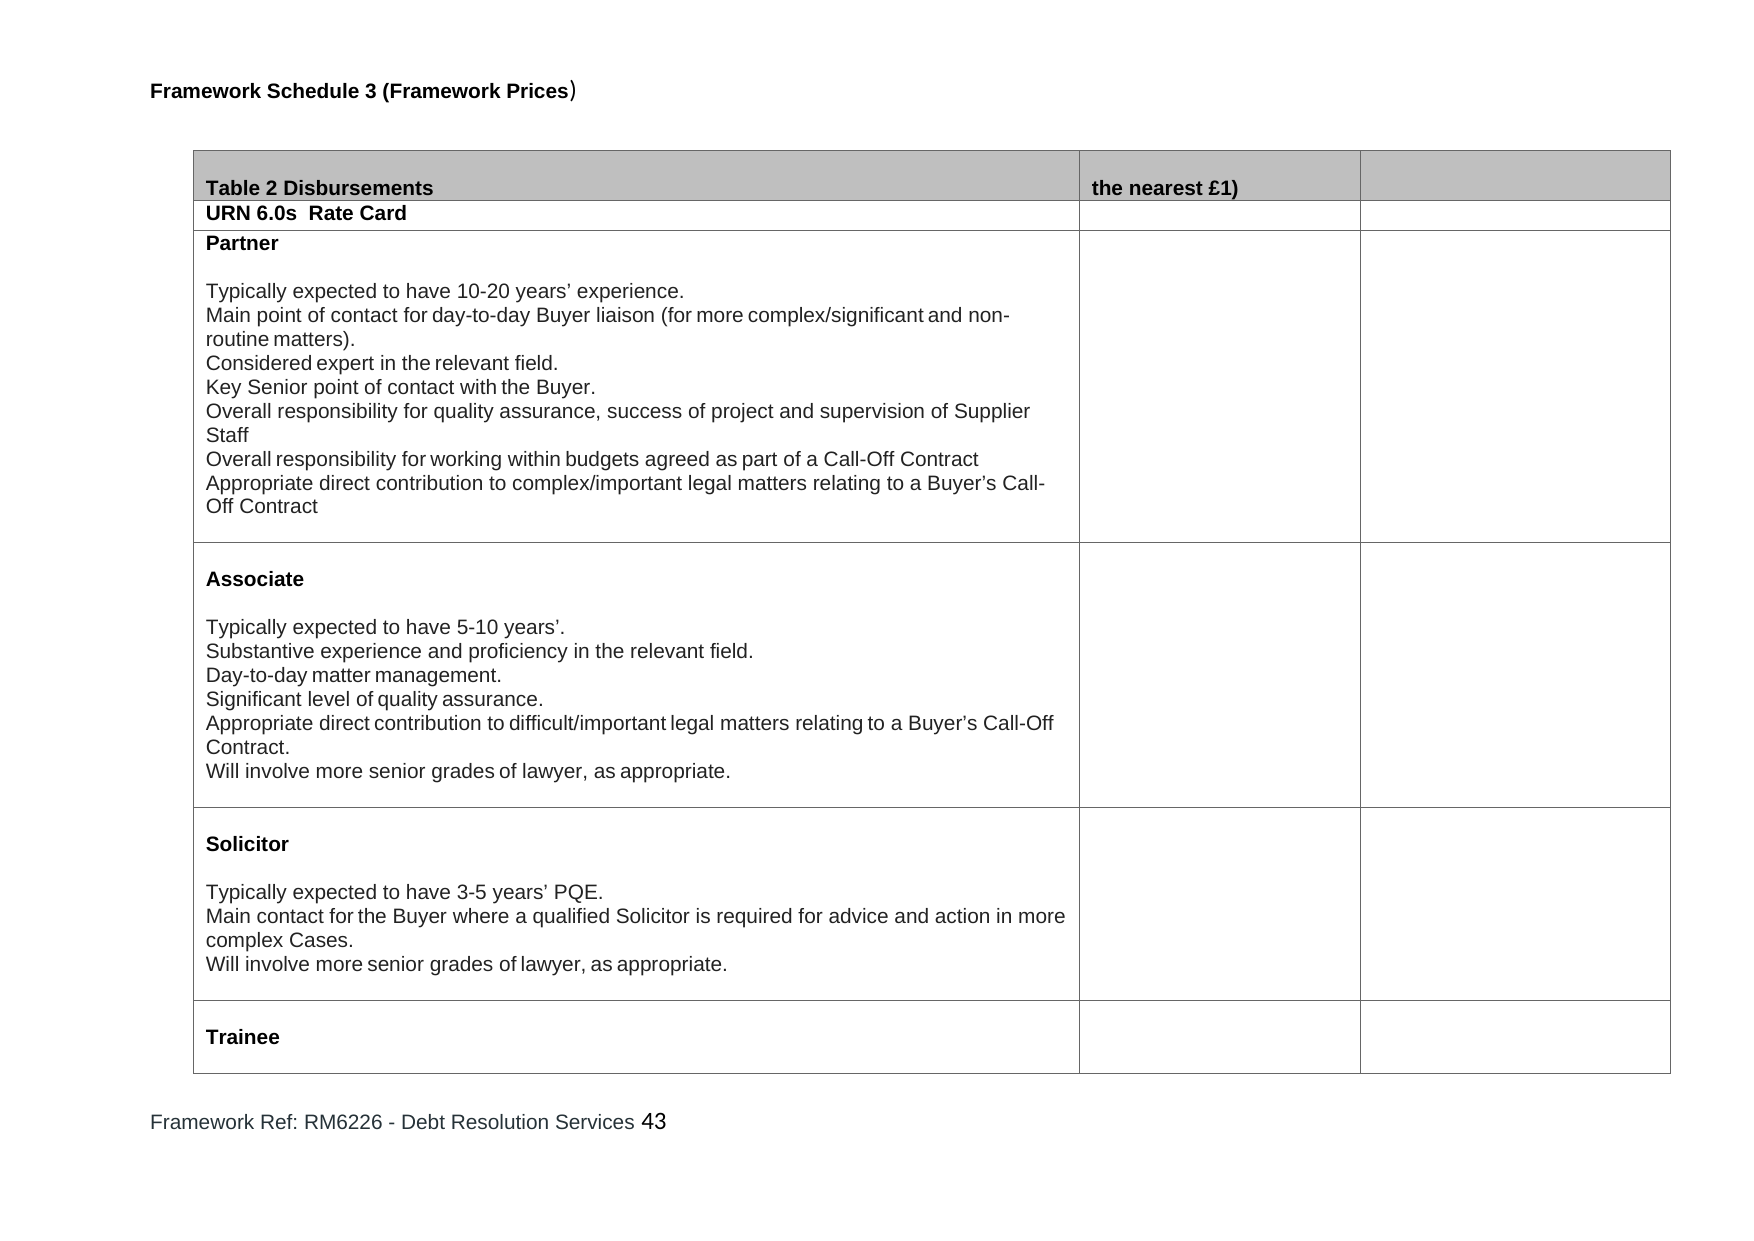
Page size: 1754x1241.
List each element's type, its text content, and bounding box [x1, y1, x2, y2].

table_cell Associate Typically expected to have 5-10 years’. Substantive experience and proficiency in the relevant field. Day-to-day matter management. Significant level of quality assurance. Appropriate direct contribution to difficult/important legal matters relating to a Buyer’s Call-Off Contract. Will involve more senior grades of lawyer, as appropriate. [194, 543, 1079, 807]
table_cell the nearest £1) [1080, 151, 1360, 200]
table_cell [1361, 808, 1670, 999]
table_cell Trainee [194, 1001, 1079, 1072]
table_cell Solicitor Typically expected to have 3-5 years’ PQE. Main contact for the Buyer where a qualified Solicitor is required for advice and action in more complex Cases. Will involve more senior grades of lawyer, as appropriate. [194, 808, 1079, 999]
table_cell [1080, 543, 1360, 807]
table_cell [1361, 1001, 1670, 1072]
table_cell [1080, 1001, 1360, 1072]
table_cell [1361, 543, 1670, 807]
table_cell [1080, 231, 1360, 542]
table_cell [1080, 201, 1360, 230]
table_cell [1080, 808, 1360, 999]
table_cell Partner Typically expected to have 10-20 years’ experience. Main point of contact for day-to-day Buyer liaison (for more complex/significant and non-routine matters). Considered expert in the relevant field. Key Senior point of contact with the Buyer. Overall responsibility for quality assurance, success of project and supervision of Supplier Staff Overall responsibility for working within budgets agreed as part of a Call-Off Contract Appropriate direct contribution to complex/important legal matters relating to a Buyer’s Call-Off Contract [194, 231, 1079, 542]
table_cell [1361, 151, 1670, 200]
table_cell Table 2 Disbursements [194, 151, 1079, 200]
table_cell [1361, 231, 1670, 542]
table_cell URN 6.0s Rate Card [194, 201, 1079, 230]
table_cell [1361, 201, 1670, 230]
